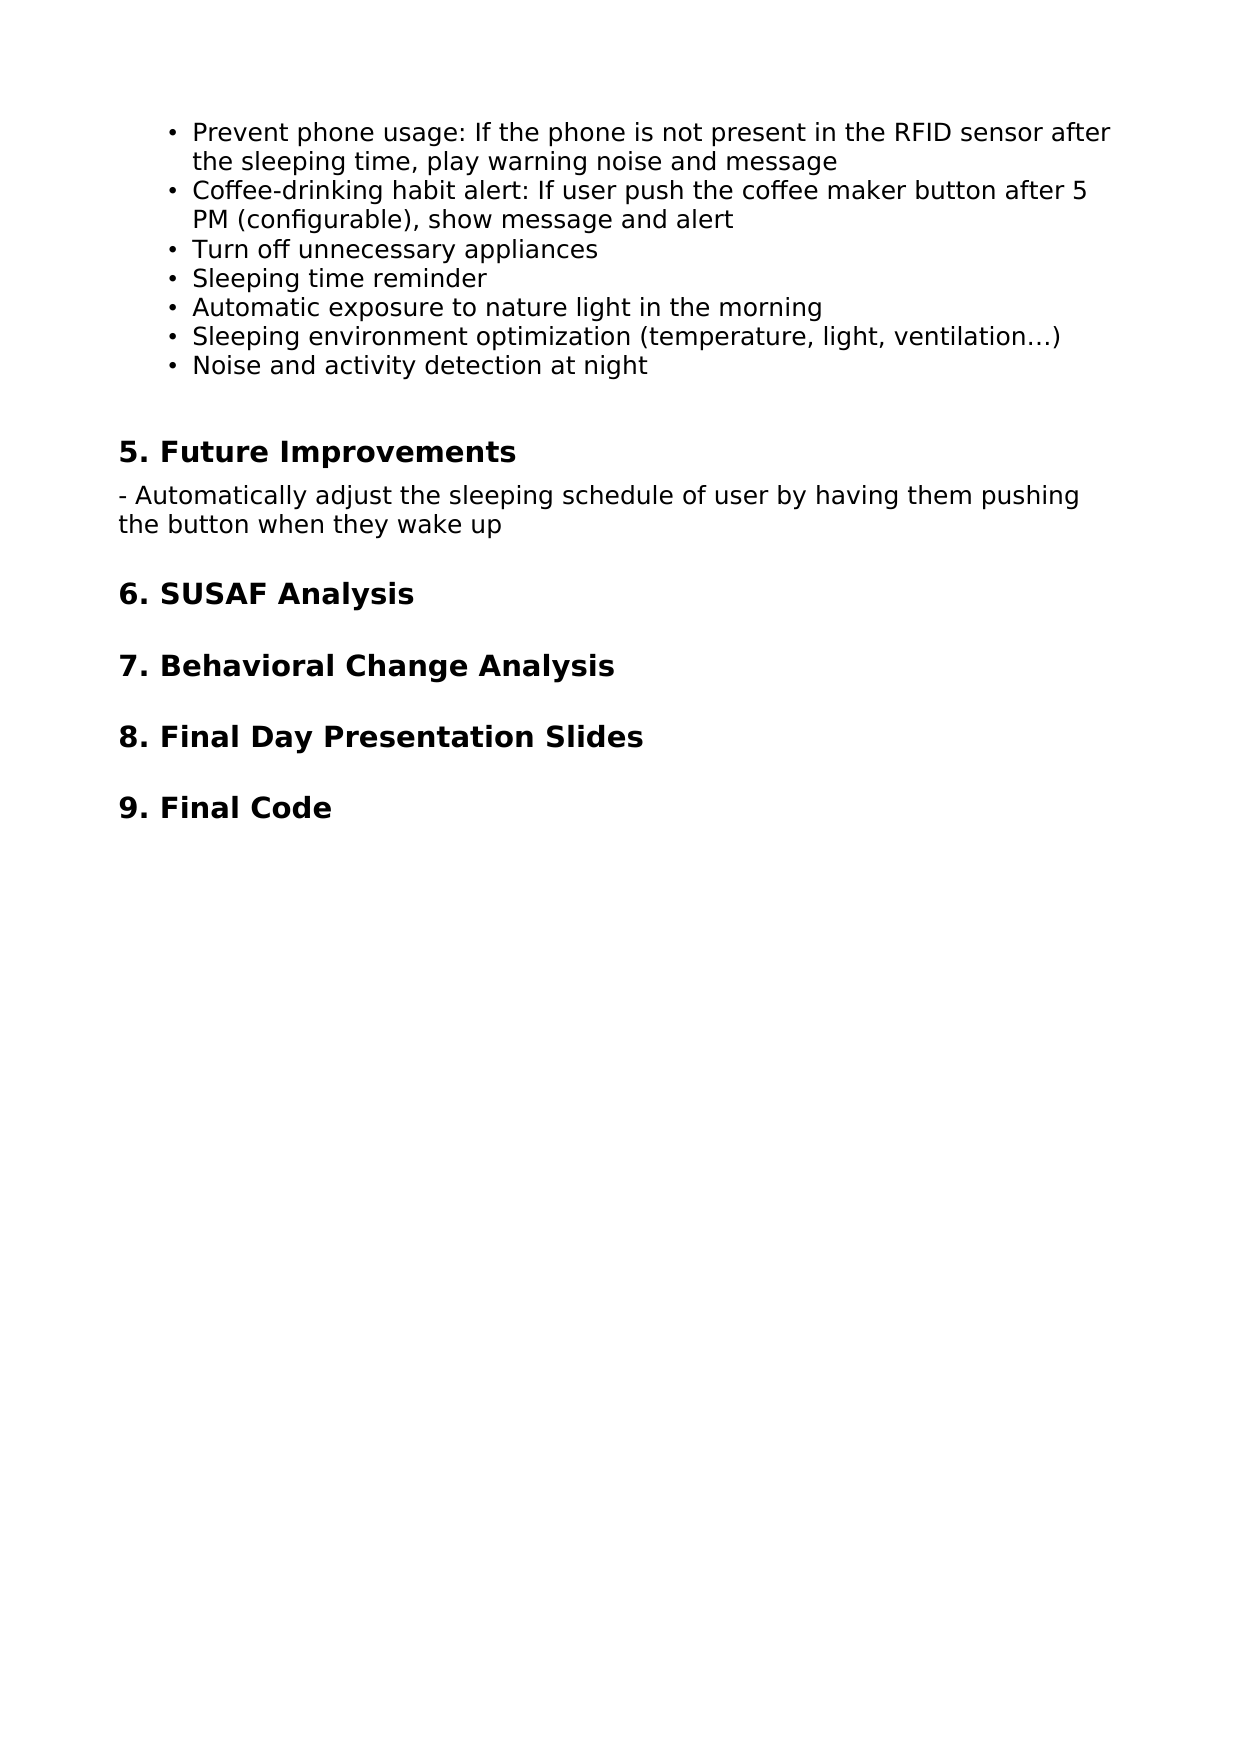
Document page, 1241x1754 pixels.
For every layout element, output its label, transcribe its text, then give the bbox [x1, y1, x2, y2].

list Noise and activity detection at night [177, 351, 1122, 381]
subtitle 7. Behavioral Change Analysis [118, 649, 1122, 683]
list Turn off unnecessary appliances [177, 235, 1122, 264]
subtitle 6. SUSAF Analysis [118, 577, 1122, 611]
list Sleeping environment optimization (temperature, light, ventilation…) [177, 322, 1122, 351]
subtitle 8. Final Day Presentation Slides [118, 720, 1122, 754]
list Automatic exposure to nature light in the morning [177, 293, 1122, 322]
list Coffee-drinking habit alert: If user push the coffee maker button after 5 PM (configurable), show message and alert [177, 176, 1122, 235]
text - Automatically adjust the sleeping schedule of user by having them pushing the button when they wake up [118, 482, 1122, 540]
subtitle 5. Future Improvements [118, 435, 1122, 469]
list Prevent phone usage: If the phone is not present in the RFID sensor after the sleeping time, play warning noise and message [177, 118, 1122, 176]
subtitle 9. Final Code [118, 792, 1122, 826]
list Sleeping time reminder [177, 264, 1122, 293]
